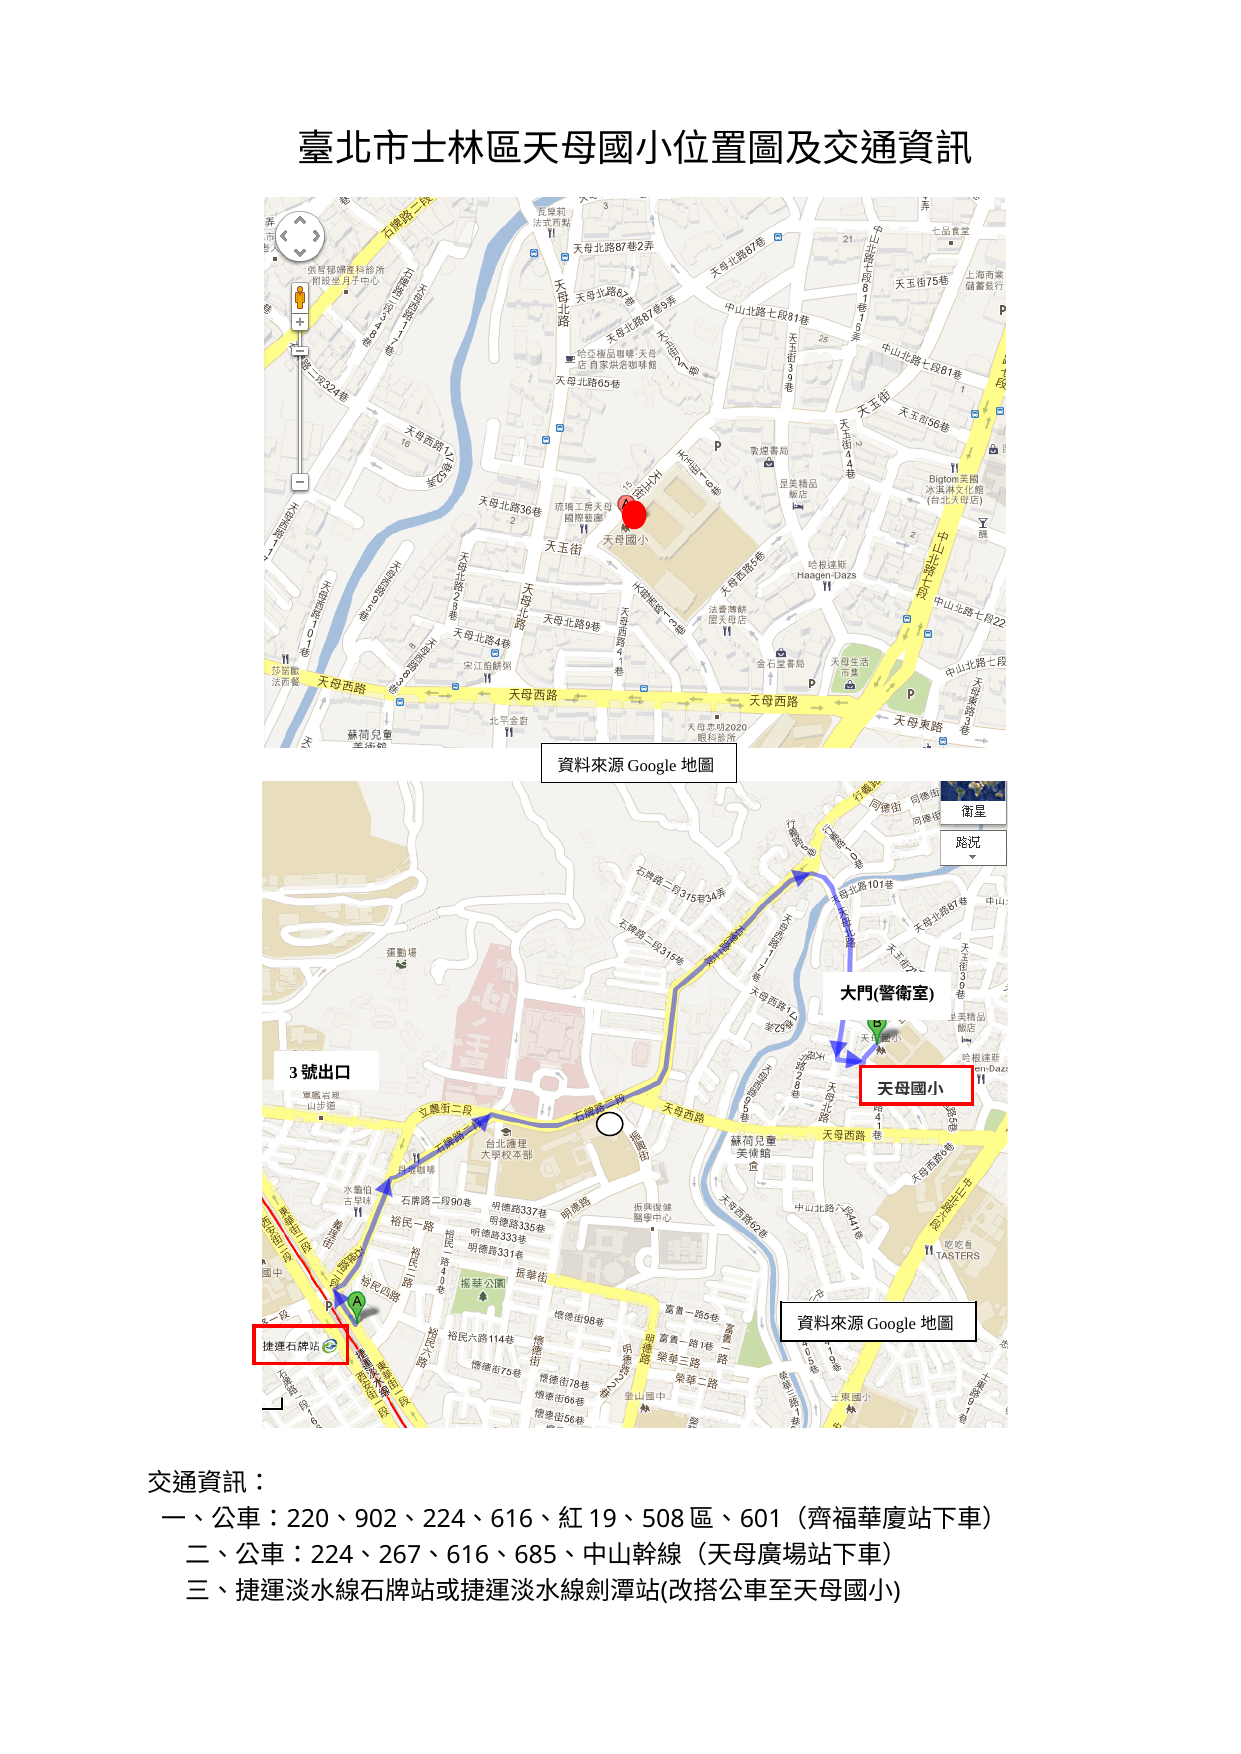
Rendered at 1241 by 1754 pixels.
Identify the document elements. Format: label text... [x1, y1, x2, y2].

picture [264, 197, 1006, 748]
picture [262, 1328, 346, 1362]
text 一、公車：220、902、224、616、紅19、508區、601（齊福華廈站下車） [135, 1498, 1122, 1534]
text 交通資訊： [148, 1462, 1122, 1498]
text 3號出口 [289, 1059, 364, 1083]
text 資料來源Google 地圖 [557, 752, 721, 774]
text 三、捷運淡水線石牌站或捷運淡水線劍潭站(改搭公車至天母國小) [185, 1571, 1122, 1607]
text 資料來源Google 地圖 [797, 1310, 960, 1333]
text 天母國小 [877, 1076, 956, 1095]
text 大門(警衛室) [838, 980, 936, 1004]
picture [262, 781, 1008, 1428]
text 臺北市士林區天母國小位置圖及交通資訊 [285, 117, 986, 170]
text 二、公車：224、267、616、685、中山幹線（天母廣場站下車） [185, 1534, 1122, 1571]
